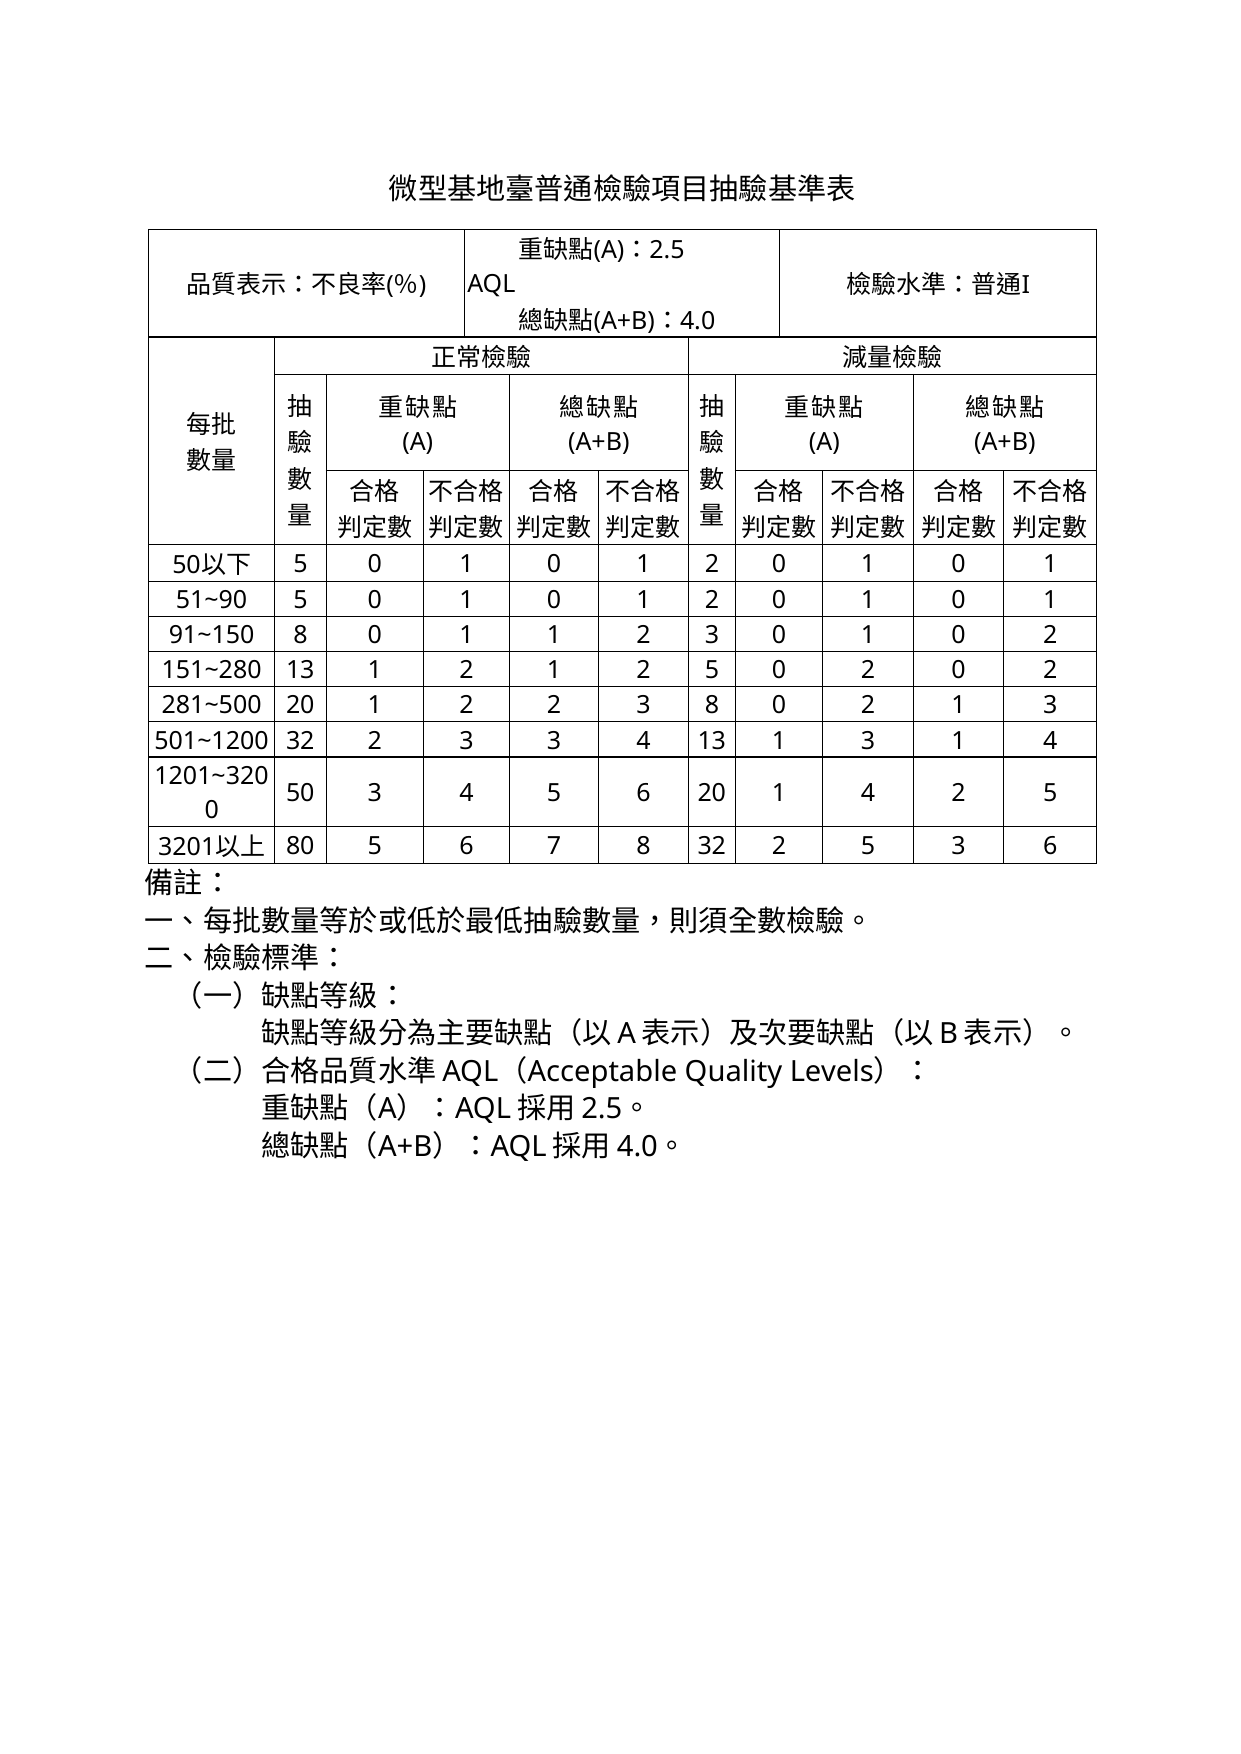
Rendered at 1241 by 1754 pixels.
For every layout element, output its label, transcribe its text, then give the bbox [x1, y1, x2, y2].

table_cell 281~500 [149, 687, 274, 721]
table_cell 8 [275, 617, 326, 651]
table_cell 3 [1004, 687, 1096, 721]
table_cell 1201~3200 [149, 758, 274, 826]
table_cell 1 [736, 722, 822, 756]
table_cell 2 [599, 617, 688, 651]
text 重缺點（A）：AQL採用2.5。 [144, 1089, 1100, 1126]
table_cell 3201以上 [149, 827, 274, 863]
text （一）缺點等級： [144, 976, 1100, 1014]
table_cell 13 [275, 652, 326, 686]
table_cell 6 [424, 827, 509, 863]
table_cell 不合格 判定數 [823, 471, 913, 543]
table_cell 1 [823, 617, 913, 651]
table_cell 3 [914, 827, 1003, 863]
table_cell 1 [736, 758, 822, 826]
table_cell 不合格 判定數 [599, 471, 688, 543]
table_cell 0 [327, 545, 423, 581]
table_cell 1 [424, 582, 509, 616]
table_cell 50以下 [149, 545, 274, 581]
table_cell 6 [599, 758, 688, 826]
table_cell 不合格 判定數 [424, 471, 509, 543]
table_cell 5 [327, 827, 423, 863]
table_cell 151~280 [149, 652, 274, 686]
table_cell 0 [914, 652, 1003, 686]
table_header 品質表示：不良率(％) [149, 230, 464, 336]
text （二）合格品質水準AQL（Acceptable Quality Levels）： [144, 1051, 1100, 1089]
table_cell 2 [823, 652, 913, 686]
table_cell 32 [689, 827, 735, 863]
table_cell 1 [327, 652, 423, 686]
table_cell 4 [599, 722, 688, 756]
table_cell 0 [914, 582, 1003, 616]
table_cell 8 [599, 827, 688, 863]
table_cell 抽驗數量 [275, 375, 326, 543]
table_cell 0 [510, 582, 598, 616]
table_cell 合格 判定數 [914, 471, 1003, 543]
table_cell 2 [1004, 617, 1096, 651]
table_cell 2 [823, 687, 913, 721]
table_cell 4 [1004, 722, 1096, 756]
table_cell 3 [327, 758, 423, 826]
table_cell 20 [275, 687, 326, 721]
text 總缺點（A+B）：AQL採用4.0。 [144, 1126, 1100, 1164]
table_cell 合格 判定數 [510, 471, 598, 543]
table_cell 6 [1004, 827, 1096, 863]
table_cell 4 [823, 758, 913, 826]
table_cell 總缺點 (A+B) [510, 375, 688, 470]
table_cell 2 [424, 687, 509, 721]
table_cell 2 [736, 827, 822, 863]
table_cell 7 [510, 827, 598, 863]
table_cell 51~90 [149, 582, 274, 616]
table_cell 5 [275, 582, 326, 616]
text 缺點等級分為主要缺點（以A表示）及次要缺點（以B表示）。 [144, 1014, 1100, 1051]
table_header 重缺點(A)：2.5 AQL 總缺點(A+B)：4.0 [465, 230, 779, 336]
table_cell 5 [510, 758, 598, 826]
table_cell 1 [599, 582, 688, 616]
table_cell 抽驗數量 [689, 375, 735, 543]
table_cell 0 [736, 545, 822, 581]
table_cell 3 [689, 617, 735, 651]
table_cell 每批 數量 [149, 338, 274, 543]
table_cell 2 [327, 722, 423, 756]
table_cell 0 [736, 652, 822, 686]
table_cell 3 [510, 722, 598, 756]
table_cell 2 [424, 652, 509, 686]
table_cell 1 [1004, 582, 1096, 616]
table_cell 0 [736, 582, 822, 616]
table_cell 3 [599, 687, 688, 721]
table_cell 2 [689, 545, 735, 581]
table_cell 重缺點 (A) [327, 375, 509, 470]
table_cell 5 [689, 652, 735, 686]
table_cell 1 [424, 545, 509, 581]
table_cell 1 [914, 722, 1003, 756]
table_cell 1 [510, 617, 598, 651]
table_cell 5 [1004, 758, 1096, 826]
table_cell 0 [510, 545, 598, 581]
table_cell 合格 判定數 [736, 471, 822, 543]
table_cell 3 [823, 722, 913, 756]
table_cell 2 [599, 652, 688, 686]
table_cell 1 [599, 545, 688, 581]
table_cell 1 [823, 582, 913, 616]
table_cell 不合格判定數 [1004, 471, 1096, 543]
table_cell 2 [1004, 652, 1096, 686]
table_cell 2 [689, 582, 735, 616]
table_cell 80 [275, 827, 326, 863]
table_cell 0 [327, 582, 423, 616]
table_cell 減量檢驗 [689, 338, 1096, 374]
table_cell 0 [914, 545, 1003, 581]
table_cell 1 [424, 617, 509, 651]
table_cell 32 [275, 722, 326, 756]
table_cell 0 [736, 687, 822, 721]
table_cell 1 [823, 545, 913, 581]
table_cell 1 [510, 652, 598, 686]
table_cell 3 [424, 722, 509, 756]
text 二、檢驗標準： [144, 939, 1100, 976]
table_cell 501~1200 [149, 722, 274, 756]
table_cell 0 [736, 617, 822, 651]
table_cell 重缺點 (A) [736, 375, 913, 470]
table_cell 正常檢驗 [275, 338, 688, 374]
table_cell 1 [1004, 545, 1096, 581]
table_cell 0 [914, 617, 1003, 651]
text 微型基地臺普通檢驗項目抽驗基準表 [144, 165, 1100, 208]
table_cell 5 [275, 545, 326, 581]
table_cell 20 [689, 758, 735, 826]
table_cell 91~150 [149, 617, 274, 651]
table_cell 5 [823, 827, 913, 863]
table_cell 合格 判定數 [327, 471, 423, 543]
table_cell 總缺點 (A+B) [914, 375, 1096, 470]
table_cell 50 [275, 758, 326, 826]
text 一、每批數量等於或低於最低抽驗數量，則須全數檢驗。 [144, 901, 1100, 939]
table_cell 8 [689, 687, 735, 721]
table_cell 13 [689, 722, 735, 756]
table_cell 2 [914, 758, 1003, 826]
table_cell 4 [424, 758, 509, 826]
text 備註： [144, 864, 1100, 901]
table_cell 1 [327, 687, 423, 721]
table_cell 2 [510, 687, 598, 721]
table_cell 0 [327, 617, 423, 651]
table_header 檢驗水準：普通I [780, 230, 1096, 336]
table_cell 1 [914, 687, 1003, 721]
